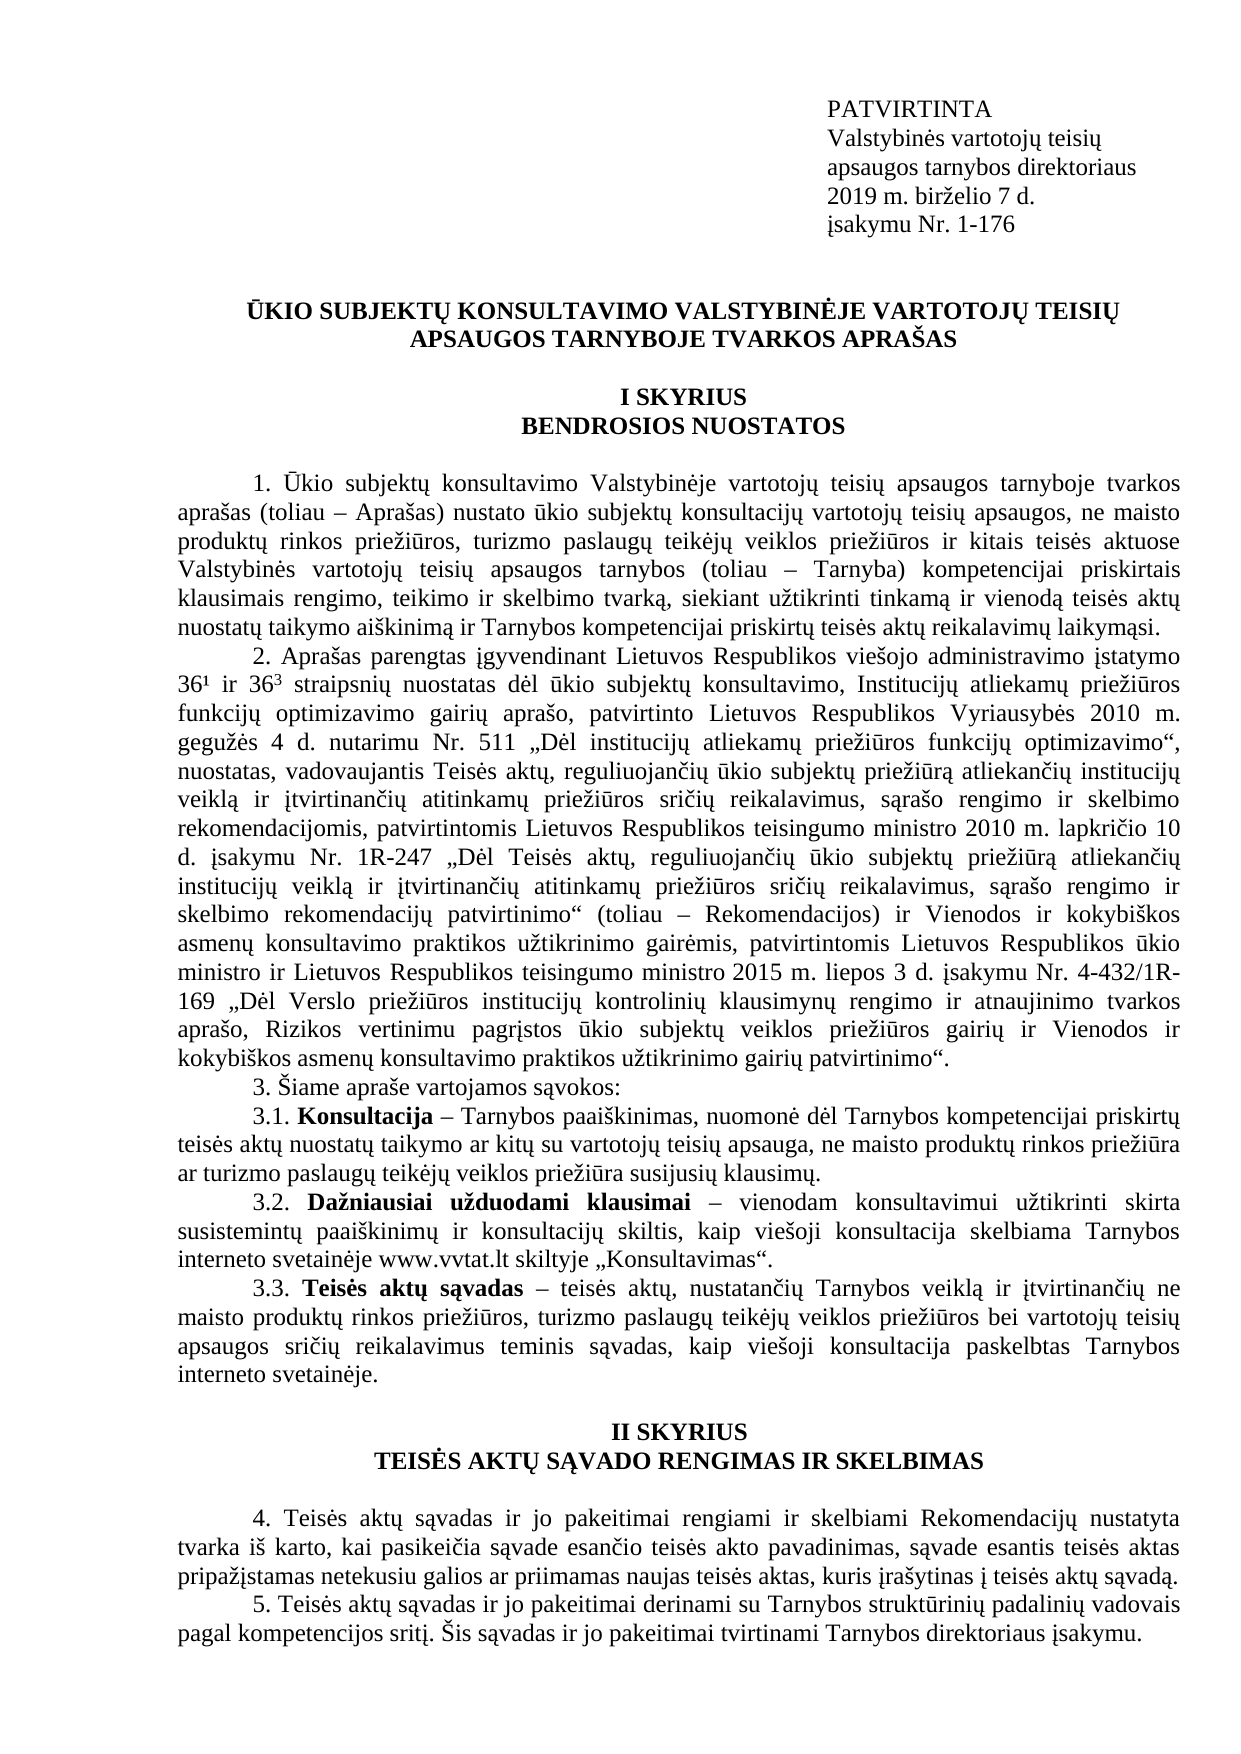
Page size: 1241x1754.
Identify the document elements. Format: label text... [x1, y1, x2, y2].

text Valstybinės vartotojų teisių [177, 123, 1189, 152]
text ŪKIO SUBJEKTŲ KONSULTAVIMO VALSTYBINĖJE VARTOTOJŲ TEISIŲ APSAUGOS TARNYBOJE TVARKOS APRAŠAS [177, 296, 1190, 353]
text 4. Teisės aktų sąvadas ir jo pakeitimai rengiami ir skelbiami Rekomendacijų nustatyta tvarka iš karto, kai pasikeičia sąvade esančio teisės akto pavadinimas, sąvade esantis teisės aktas pripažįstamas netekusiu galios ar priimamas naujas teisės aktas, kuris įrašytinas į teisės aktų sąvadą. [177, 1503, 1181, 1589]
text įsakymu Nr. 1-176 [177, 209, 1189, 238]
text 1. Ūkio subjektų konsultavimo Valstybinėje vartotojų teisių apsaugos tarnyboje tvarkos aprašas (toliau – Aprašas) nustato ūkio subjektų konsultacijų vartotojų teisių apsaugos, ne maisto produktų rinkos priežiūros, turizmo paslaugų teikėjų veiklos priežiūros ir kitais teisės aktuose Valstybinės vartotojų teisių apsaugos tarnybos (toliau – Tarnyba) kompetencijai priskirtais klausimais rengimo, teikimo ir skelbimo tvarką, siekiant užtikrinti tinkamą ir vienodą teisės aktų nuostatų taikymo aiškinimą ir Tarnybos kompetencijai priskirtų teisės aktų reikalavimų laikymąsi. [177, 468, 1181, 641]
text II SKYRIUS [177, 1417, 1181, 1446]
text I SKYRIUS [177, 382, 1190, 411]
text apsaugos tarnybos direktoriaus [177, 152, 1189, 181]
text BENDROSIOS NUOSTATOS [177, 411, 1190, 439]
text 3.1. Konsultacija – Tarnybos paaiškinimas, nuomonė dėl Tarnybos kompetencijai priskirtų teisės aktų nuostatų taikymo ar kitų su vartotojų teisių apsauga, ne maisto produktų rinkos priežiūra ar turizmo paslaugų teikėjų veiklos priežiūra susijusių klausimų. [177, 1101, 1181, 1187]
text 3. Šiame apraše vartojamos sąvokos: [177, 1072, 1181, 1101]
text 5. Teisės aktų sąvadas ir jo pakeitimai derinami su Tarnybos struktūrinių padalinių vadovais pagal kompetencijos sritį. Šis sąvadas ir jo pakeitimai tvirtinami Tarnybos direktoriaus įsakymu. [177, 1589, 1181, 1647]
text 2019 m. birželio 7 d. [177, 181, 1189, 209]
text 2. Aprašas parengtas įgyvendinant Lietuvos Respublikos viešojo administravimo įstatymo 36¹ ir 363 straipsnių nuostatas dėl ūkio subjektų konsultavimo, Institucijų atliekamų priežiūros funkcijų optimizavimo gairių aprašo, patvirtinto Lietuvos Respublikos Vyriausybės 2010 m. gegužės 4 d. nutarimu Nr. 511 „Dėl institucijų atliekamų priežiūros funkcijų optimizavimo“, nuostatas, vadovaujantis Teisės aktų, reguliuojančių ūkio subjektų priežiūrą atliekančių institucijų veiklą ir įtvirtinančių atitinkamų priežiūros sričių reikalavimus, sąrašo rengimo ir skelbimo rekomendacijomis, patvirtintomis Lietuvos Respublikos teisingumo ministro 2010 m. lapkričio 10 d. įsakymu Nr. 1R-247 „Dėl Teisės aktų, reguliuojančių ūkio subjektų priežiūrą atliekančių institucijų veiklą ir įtvirtinančių atitinkamų priežiūros sričių reikalavimus, sąrašo rengimo ir skelbimo rekomendacijų patvirtinimo“ (toliau – Rekomendacijos) ir Vienodos ir kokybiškos asmenų konsultavimo praktikos užtikrinimo gairėmis, patvirtintomis Lietuvos Respublikos ūkio ministro ir Lietuvos Respublikos teisingumo ministro 2015 m. liepos 3 d. įsakymu Nr. 4-432/1R-169 „Dėl Verslo priežiūros institucijų kontrolinių klausimynų rengimo ir atnaujinimo tvarkos aprašo, Rizikos vertinimu pagrįstos ūkio subjektų veiklos priežiūros gairių ir Vienodos ir kokybiškos asmenų konsultavimo praktikos užtikrinimo gairių patvirtinimo“. [177, 641, 1181, 1072]
text 3.3. Teisės aktų sąvadas – teisės aktų, nustatančių Tarnybos veiklą ir įtvirtinančių ne maisto produktų rinkos priežiūros, turizmo paslaugų teikėjų veiklos priežiūros bei vartotojų teisių apsaugos sričių reikalavimus teminis sąvadas, kaip viešoji konsultacija paskelbtas Tarnybos interneto svetainėje. [177, 1273, 1181, 1388]
text 3.2. Dažniausiai užduodami klausimai – vienodam konsultavimui užtikrinti skirta susistemintų paaiškinimų ir konsultacijų skiltis, kaip viešoji konsultacija skelbiama Tarnybos interneto svetainėje www.vvtat.lt skiltyje „Konsultavimas“. [177, 1187, 1181, 1273]
text TEISĖS AKTŲ SĄVADO RENGIMAS IR SKELBIMAS [177, 1446, 1181, 1474]
text PATVIRTINTA [177, 94, 1190, 123]
